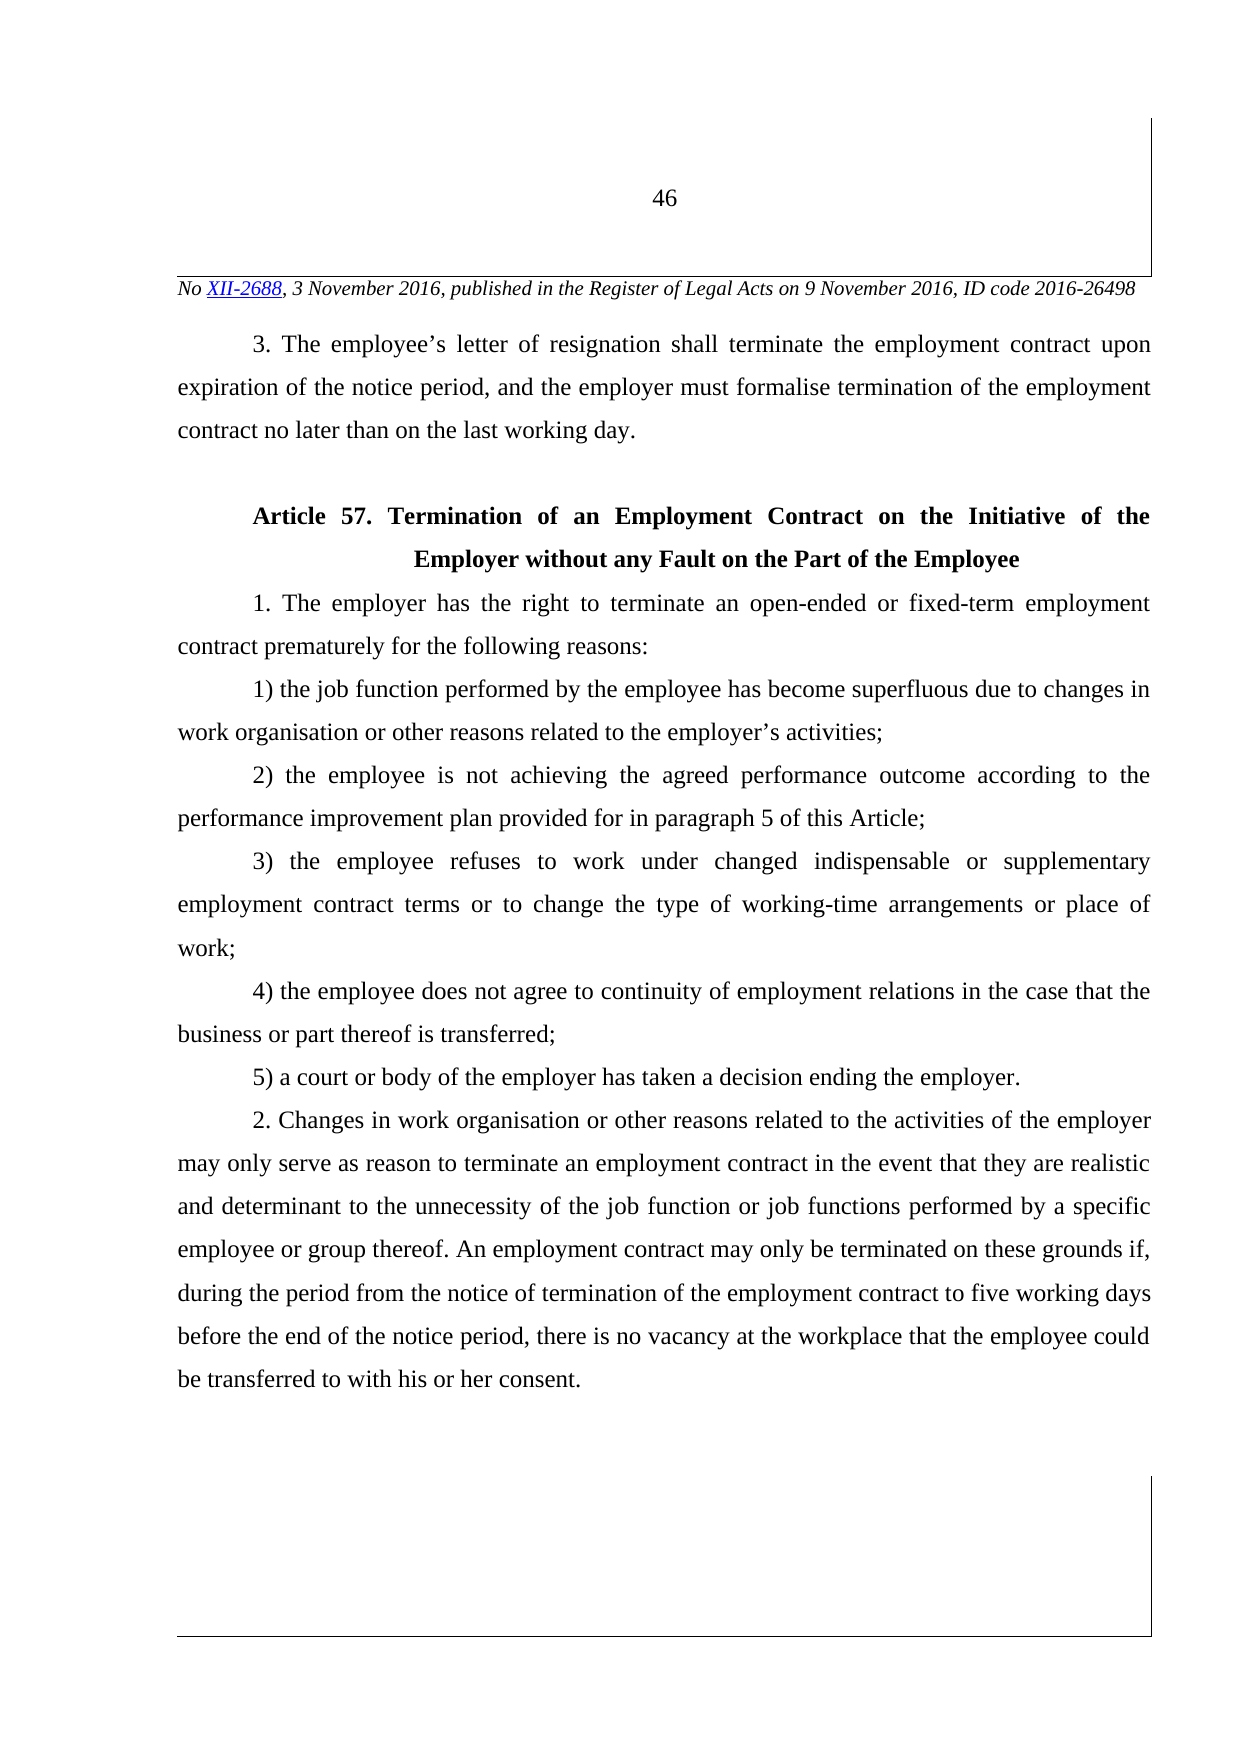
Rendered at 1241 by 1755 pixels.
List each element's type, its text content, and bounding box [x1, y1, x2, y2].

text No XII-2688, 3 November 2016, published in the Register of Legal Acts on 9 November 2016, ID code 2016-26498 [177, 276, 1152, 300]
text 1. The employer has the right to terminate an open-ended or fixed-term employment contract prematurely for the following reasons: [177, 588, 1152, 659]
text 3) the employee refuses to work under changed indispensable or supplementary employment contract terms or to change the type of working-time arrangements or place of work; [177, 846, 1152, 961]
text 1) the job function performed by the employee has become superfluous due to changes in work organisation or other reasons related to the employer’s activities; [177, 674, 1152, 746]
text 2) the employee is not achieving the agreed performance outcome according to the performance improvement plan provided for in paragraph 5 of this Article; [177, 760, 1152, 832]
text 3. The employee’s letter of resignation shall terminate the employment contract upon expiration of the notice period, and the employer must formalise termination of the employment contract no later than on the last working day. [177, 329, 1152, 444]
text Article 57. Termination of an Employment Contract on the Initiative of the Employer without any Fault on the Part of the Employee [252, 501, 1152, 573]
text 5) a court or body of the employer has taken a decision ending the employer. [177, 1062, 1152, 1091]
text 2. Changes in work organisation or other reasons related to the activities of the employer may only serve as reason to terminate an employment contract in the event that they are realistic and determinant to the unnecessity of the job function or job functions performed by a specific employee or group thereof. An employment contract may only be terminated on these grounds if, during the period from the notice of termination of the employment contract to five working days before the end of the notice period, there is no vacancy at the workplace that the employee could be transferred to with his or her consent. [177, 1105, 1152, 1393]
text 4) the employee does not agree to continuity of employment relations in the case that the business or part thereof is transferred; [177, 976, 1152, 1048]
